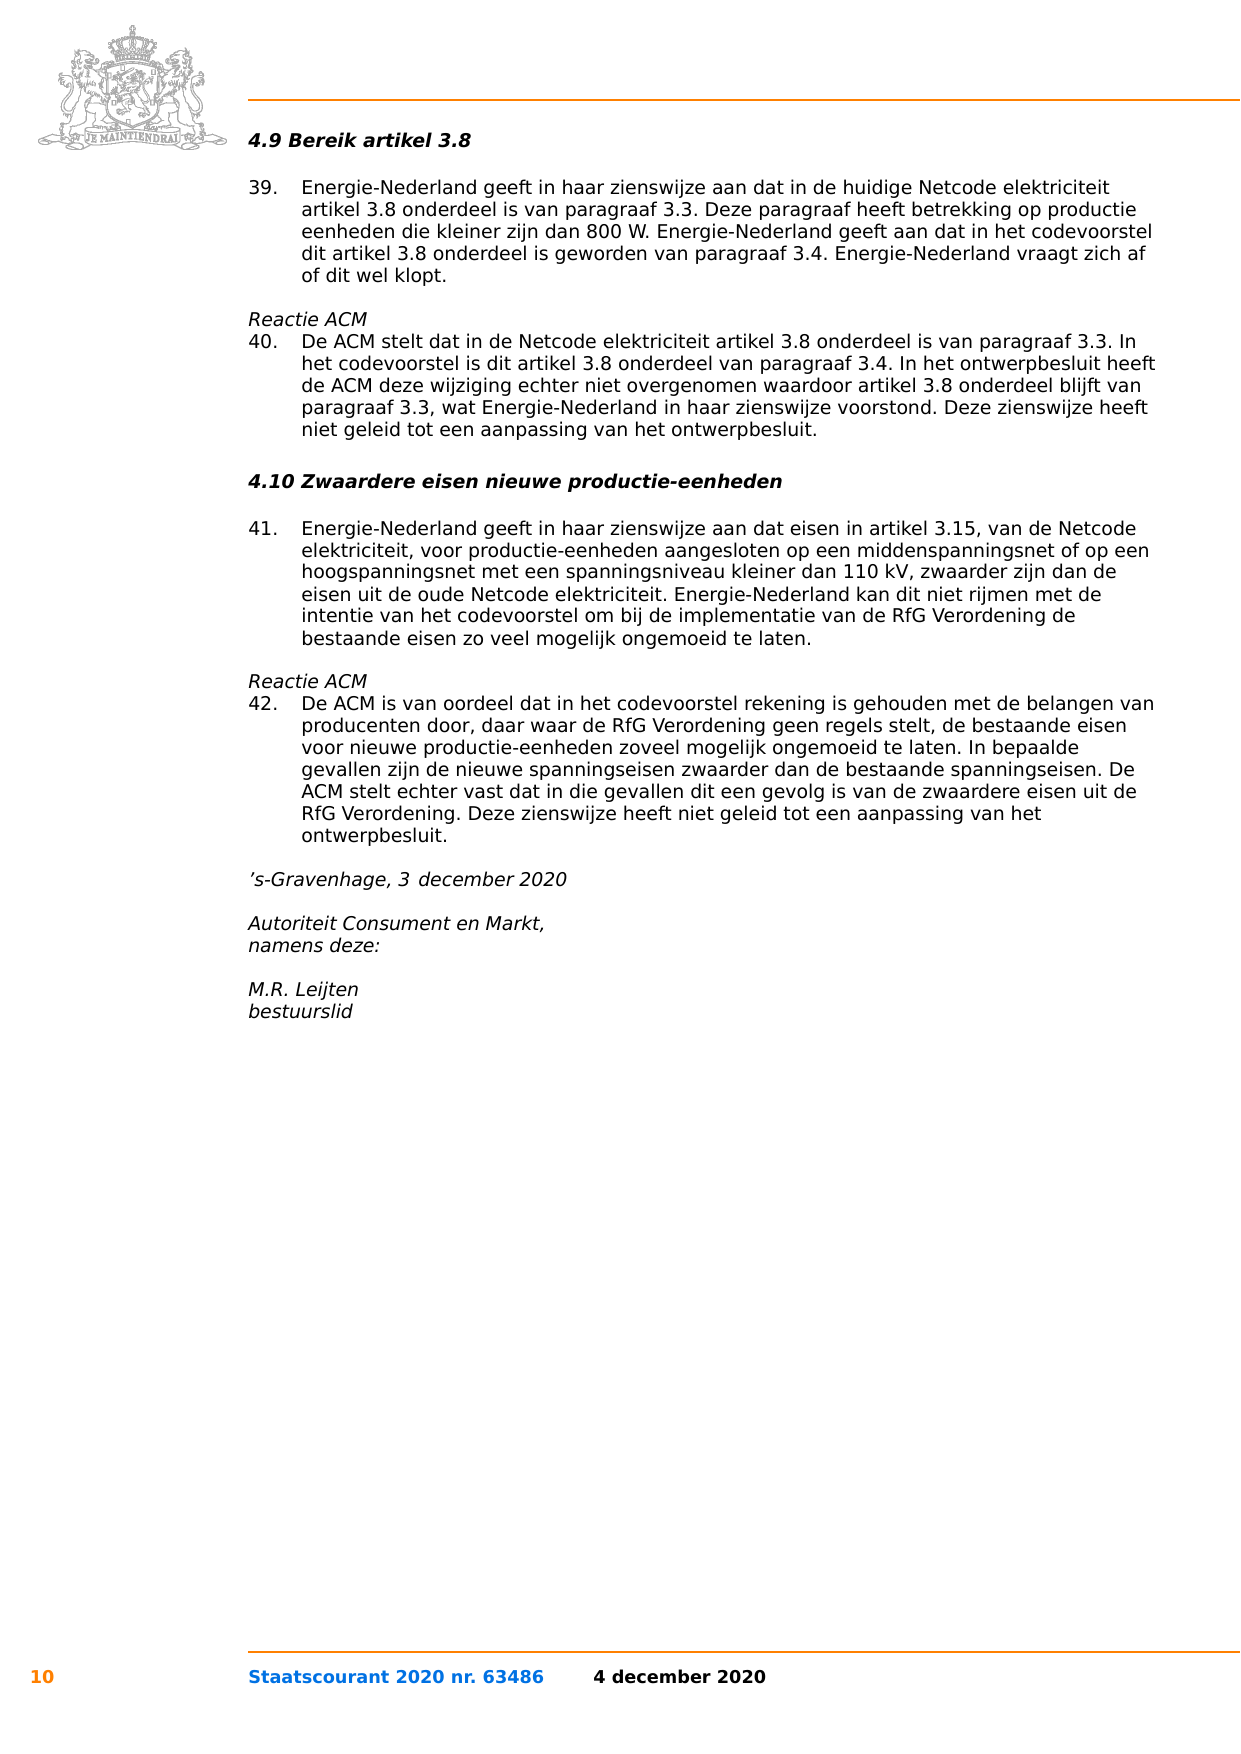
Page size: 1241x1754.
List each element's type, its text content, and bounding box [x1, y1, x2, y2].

text 39. Energie-Nederland geeft in haar zienswijze aan dat in de huidige Netcode elektriciteit artikel 3.8 onderdeel is van paragraaf 3.3. Deze paragraaf heeft betrekking op productie eenheden die kleiner zijn dan 800 W. Energie-Nederland geeft aan dat in het codevoorstel dit artikel 3.8 onderdeel is geworden van paragraaf 3.4. Energie-Nederland vraagt zich af of dit wel klopt. [248, 177, 1163, 287]
subtitle Reactie ACM [248, 309, 1163, 331]
text 41. Energie-Nederland geeft in haar zienswijze aan dat eisen in artikel 3.15, van de Netcode elektriciteit, voor productie-eenheden aangesloten op een middenspanningsnet of op een hoogspanningsnet met een spanningsniveau kleiner dan 110 kV, zwaarder zijn dan de eisen uit de oude Netcode elektriciteit. Energie-Nederland kan dit niet rijmen met de intentie van het codevoorstel om bij de implementatie van de RfG Verordening de bestaande eisen zo veel mogelijk ongemoeid te laten. [248, 517, 1163, 649]
picture [38, 25, 227, 150]
text Autoriteit Consument en Markt, namens deze: M.R. Leijten bestuurslid [248, 913, 1163, 1023]
text 42. De ACM is van oordeel dat in het codevoorstel rekening is gehouden met de belangen van producenten door, daar waar de RfG Verordening geen regels stelt, de bestaande eisen voor nieuwe productie-eenheden zoveel mogelijk ongemoeid te laten. In bepaalde gevallen zijn de nieuwe spanningseisen zwaarder dan de bestaande spanningseisen. De ACM stelt echter vast dat in die gevallen dit een gevolg is van de zwaardere eisen uit de RfG Verordening. Deze zienswijze heeft niet geleid tot een aanpassing van het ontwerpbesluit. [248, 693, 1163, 847]
subtitle 4.9 Bereik artikel 3.8 [248, 130, 1163, 152]
subtitle Reactie ACM [248, 671, 1163, 693]
subtitle 4.10 Zwaardere eisen nieuwe productie-eenheden [248, 471, 1163, 492]
text ’s-Gravenhage, 3 december 2020 [248, 869, 1163, 891]
text 40. De ACM stelt dat in de Netcode elektriciteit artikel 3.8 onderdeel is van paragraaf 3.3. In het codevoorstel is dit artikel 3.8 onderdeel van paragraaf 3.4. In het ontwerpbesluit heeft de ACM deze wijziging echter niet overgenomen waardoor artikel 3.8 onderdeel blijft van paragraaf 3.3, wat Energie-Nederland in haar zienswijze voorstond. Deze zienswijze heeft niet geleid tot een aanpassing van het ontwerpbesluit. [248, 331, 1163, 441]
